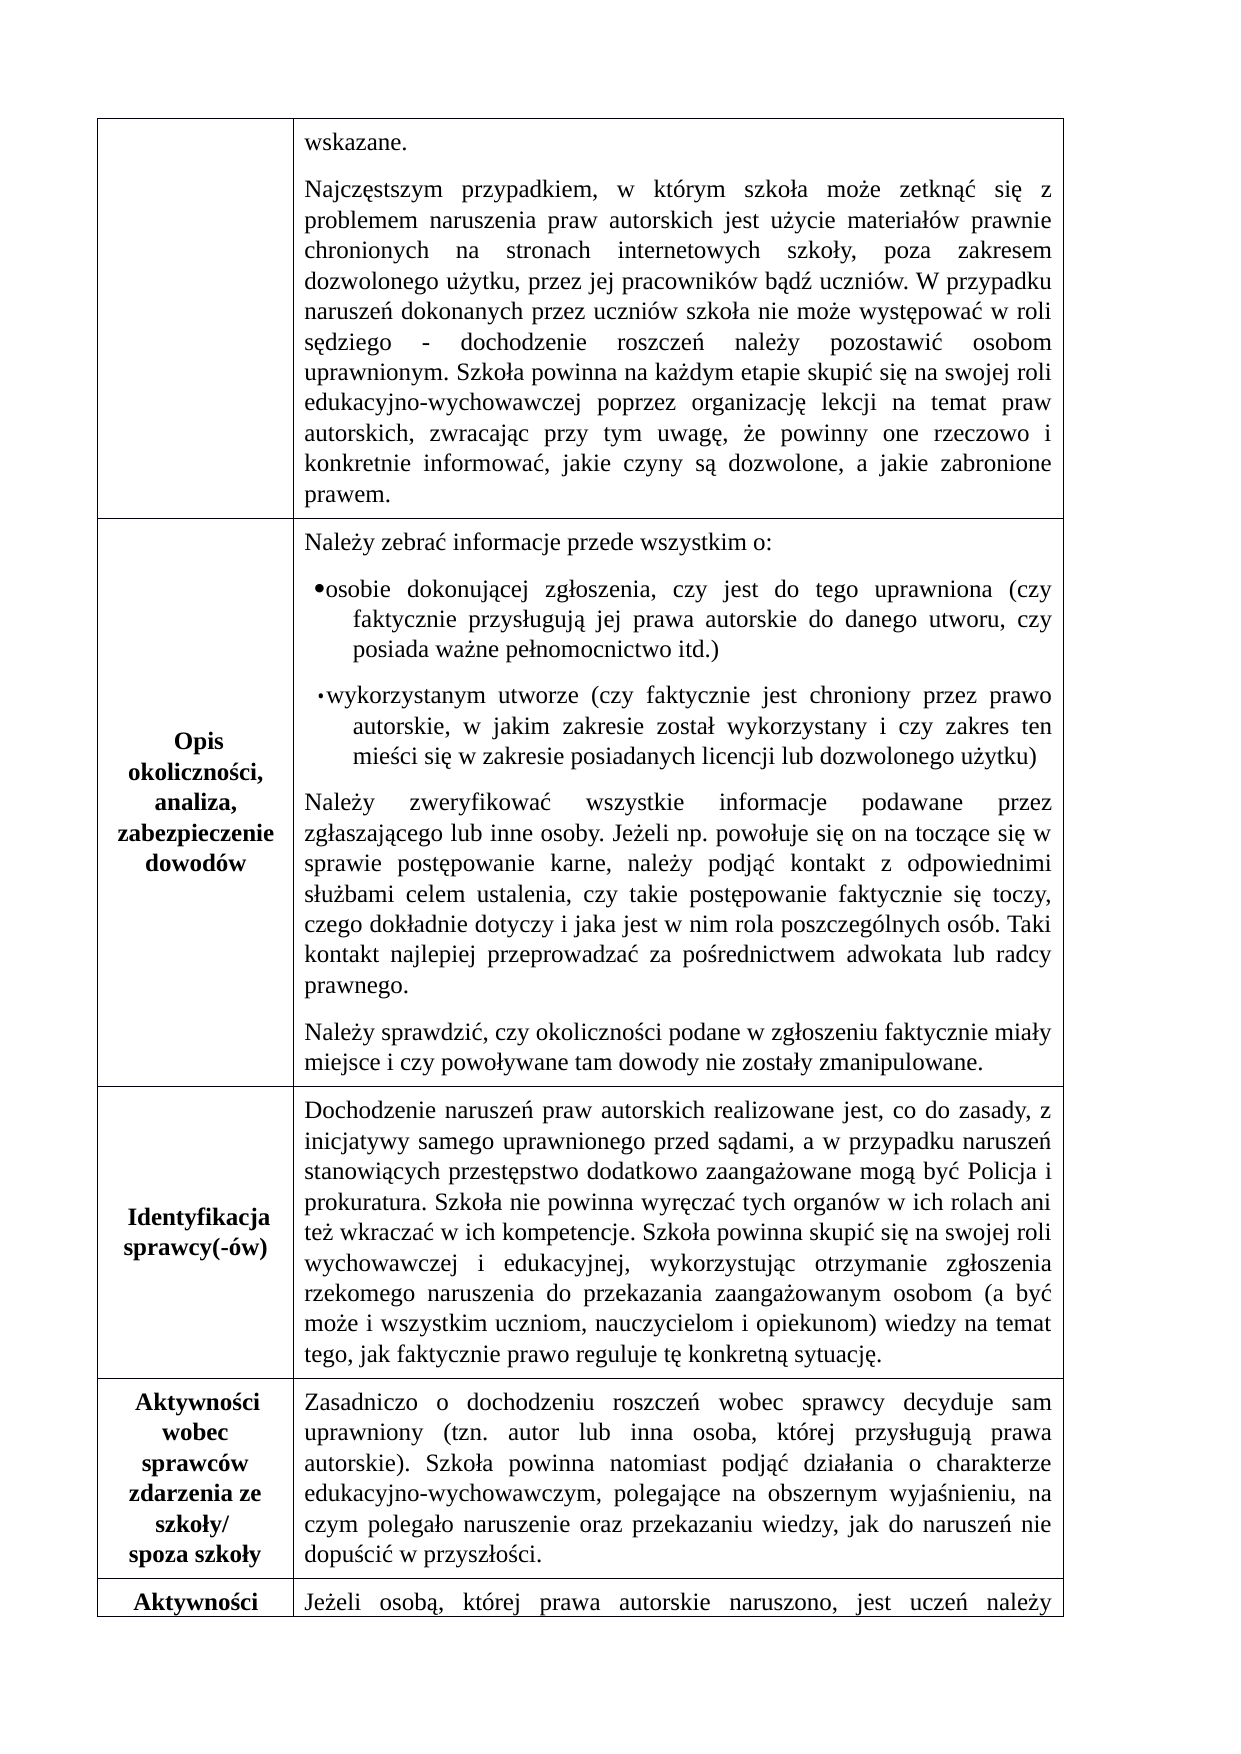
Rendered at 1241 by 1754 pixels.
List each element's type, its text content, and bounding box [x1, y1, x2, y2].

table_cell Identyfikacja sprawcy(-ów) [98, 1087, 293, 1378]
table_cell Dochodzenie naruszeń praw autorskich realizowane jest, co do zasady, z inicjatywy samego uprawnionego przed sądami, a w przypadku naruszeń stanowiących przestępstwo dodatkowo zaangażowane mogą być Policja i prokuratura. Szkoła nie powinna wyręczać tych organów w ich rolach ani też wkraczać w ich kompetencje. Szkoła powinna skupić się na swojej roli wychowawczej i edukacyjnej, wykorzystując otrzymanie zgłoszenia rzekomego naruszenia do przekazania zaangażowanym osobom (a być może i wszystkim uczniom, nauczycielom i opiekunom) wiedzy na temat tego, jak faktycznie prawo reguluje tę konkretną sytuację. [294, 1087, 1063, 1378]
table_cell Opis okoliczności, analiza, zabezpieczenie dowodów [98, 519, 293, 1086]
table_cell wskazane. Najczęstszym przypadkiem, w którym szkoła może zetknąć się z problemem naruszenia praw autorskich jest użycie materiałów prawnie chronionych na stronach internetowych szkoły, poza zakresem dozwolonego użytku, przez jej pracowników bądź uczniów. W przypadku naruszeń dokonanych przez uczniów szkoła nie może występować w roli sędziego - dochodzenie roszczeń należy pozostawić osobom uprawnionym. Szkoła powinna na każdym etapie skupić się na swojej roli edukacyjno-wychowawczej poprzez organizację lekcji na temat praw autorskich, zwracając przy tym uwagę, że powinny one rzeczowo i konkretnie informować, jakie czyny są dozwolone, a jakie zabronione prawem. [294, 119, 1063, 517]
table_cell Aktywności wobec sprawców zdarzenia ze szkoły/ spoza szkoły [98, 1379, 293, 1578]
table_cell [98, 119, 293, 517]
table_cell Należy zebrać informacje przede wszystkim o: osobie dokonującej zgłoszenia, czy jest do tego uprawniona (czy faktycznie przysługują jej prawa autorskie do danego utworu, czy posiada ważne pełnomocnictwo itd.) wykorzystanym utworze (czy faktycznie jest chroniony przez prawo autorskie, w jakim zakresie został wykorzystany i czy zakres ten mieści się w zakresie posiadanych licencji lub dozwolonego użytku) Należy zweryfikować wszystkie informacje podawane przez zgłaszającego lub inne osoby. Jeżeli np. powołuje się on na toczące się w sprawie postępowanie karne, należy podjąć kontakt z odpowiednimi służbami celem ustalenia, czy takie postępowanie faktycznie się toczy, czego dokładnie dotyczy i jaka jest w nim rola poszczególnych osób. Taki kontakt najlepiej przeprowadzać za pośrednictwem adwokata lub radcy prawnego. Należy sprawdzić, czy okoliczności podane w zgłoszeniu faktycznie miały miejsce i czy powoływane tam dowody nie zostały zmanipulowane. [294, 519, 1063, 1086]
table_cell Aktywności [98, 1579, 293, 1616]
table_cell Zasadniczo o dochodzeniu roszczeń wobec sprawcy decyduje sam uprawniony (tzn. autor lub inna osoba, której przysługują prawa autorskie). Szkoła powinna natomiast podjąć działania o charakterze edukacyjno-wychowawczym, polegające na obszernym wyjaśnieniu, na czym polegało naruszenie oraz przekazaniu wiedzy, jak do naruszeń nie dopuścić w przyszłości. [294, 1379, 1063, 1578]
table_cell Jeżeli osobą, której prawa autorskie naruszono, jest uczeń należy [294, 1579, 1063, 1616]
